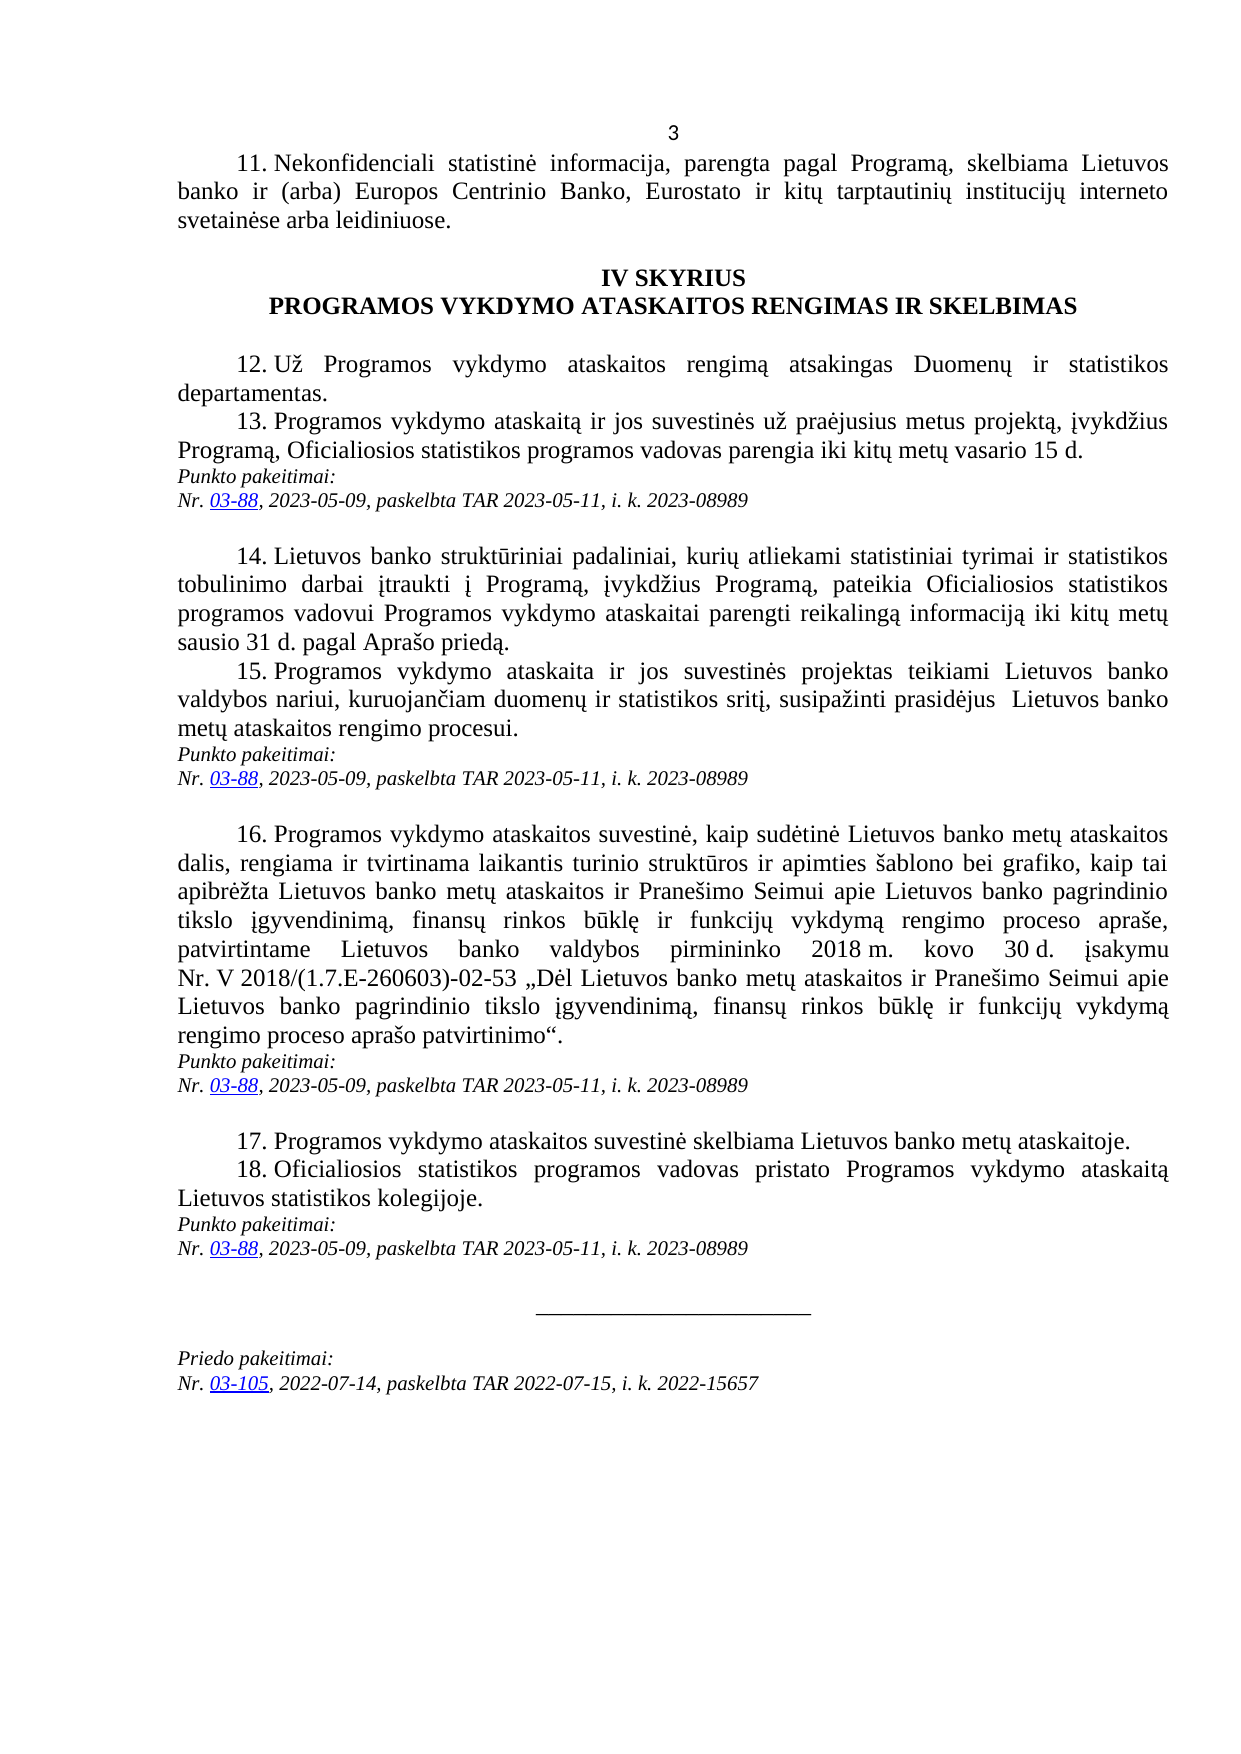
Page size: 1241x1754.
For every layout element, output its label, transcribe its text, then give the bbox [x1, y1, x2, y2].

text Nr. 03-88, 2023-05-09, paskelbta TAR 2023-05-11, i. k. 2023-08989 [177, 1236, 1169, 1260]
text IV SKYRIUS [177, 263, 1169, 291]
text 12. Už Programos vykdymo ataskaitos rengimą atsakingas Duomenų ir statistikos departamentas. [177, 349, 1169, 406]
text 13. Programos vykdymo ataskaitą ir jos suvestinės už praėjusius metus projektą, įvykdžius Programą, Oficialiosios statistikos programos vadovas parengia iki kitų metų vasario 15 d. [177, 406, 1169, 464]
text Punkto pakeitimai: [177, 464, 1169, 488]
text PROGRAMOS VYKDYMO ATASKAITOS RENGIMAS IR SKELBIMAS [177, 291, 1169, 320]
text Nr. 03-88, 2023-05-09, paskelbta TAR 2023-05-11, i. k. 2023-08989 [177, 488, 1169, 512]
text 18. Oficialiosios statistikos programos vadovas pristato Programos vykdymo ataskaitą Lietuvos statistikos kolegijoje. [177, 1154, 1169, 1212]
text Punkto pakeitimai: [177, 1049, 1169, 1073]
text 16. Programos vykdymo ataskaitos suvestinė, kaip sudėtinė Lietuvos banko metų ataskaitos dalis, rengiama ir tvirtinama laikantis turinio struktūros ir apimties šablono bei grafiko, kaip tai apibrėžta Lietuvos banko metų ataskaitos ir Pranešimo Seimui apie Lietuvos banko pagrindinio tikslo įgyvendinimą, finansų rinkos būklę ir funkcijų vykdymą rengimo proceso apraše, patvirtintame Lietuvos banko valdybos pirmininko 2018 m. kovo 30 d. įsakymu Nr. V 2018/(1.7.E-260603)-02-53 „Dėl Lietuvos banko metų ataskaitos ir Pranešimo Seimui apie Lietuvos banko pagrindinio tikslo įgyvendinimą, finansų rinkos būklę ir funkcijų vykdymą rengimo proceso aprašo patvirtinimo“. [177, 819, 1169, 1049]
text Priedo pakeitimai: [177, 1346, 1169, 1370]
text 14. Lietuvos banko struktūriniai padaliniai, kurių atliekami statistiniai tyrimai ir statistikos tobulinimo darbai įtraukti į Programą, įvykdžius Programą, pateikia Oficialiosios statistikos programos vadovui Programos vykdymo ataskaitai parengti reikalingą informaciją iki kitų metų sausio 31 d. pagal Aprašo priedą. [177, 541, 1169, 656]
text 17. Programos vykdymo ataskaitos suvestinė skelbiama Lietuvos banko metų ataskaitoje. [177, 1126, 1169, 1154]
text ______________________ [177, 1289, 1169, 1318]
text 11. Nekonfidenciali statistinė informacija, parengta pagal Programą, skelbiama Lietuvos banko ir (arba) Europos Centrinio Banko, Eurostato ir kitų tarptautinių institucijų interneto svetainėse arba leidiniuose. [177, 148, 1169, 234]
text Punkto pakeitimai: [177, 1212, 1169, 1236]
text Punkto pakeitimai: [177, 742, 1169, 766]
text Nr. 03-105, 2022-07-14, paskelbta TAR 2022-07-15, i. k. 2022-15657 [177, 1370, 1169, 1394]
text Nr. 03-88, 2023-05-09, paskelbta TAR 2023-05-11, i. k. 2023-08989 [177, 766, 1169, 790]
text Nr. 03-88, 2023-05-09, paskelbta TAR 2023-05-11, i. k. 2023-08989 [177, 1073, 1169, 1097]
text 15. Programos vykdymo ataskaita ir jos suvestinės projektas teikiami Lietuvos banko valdybos nariui, kuruojančiam duomenų ir statistikos sritį, susipažinti prasidėjus Lietuvos banko metų ataskaitos rengimo procesui. [177, 656, 1169, 742]
